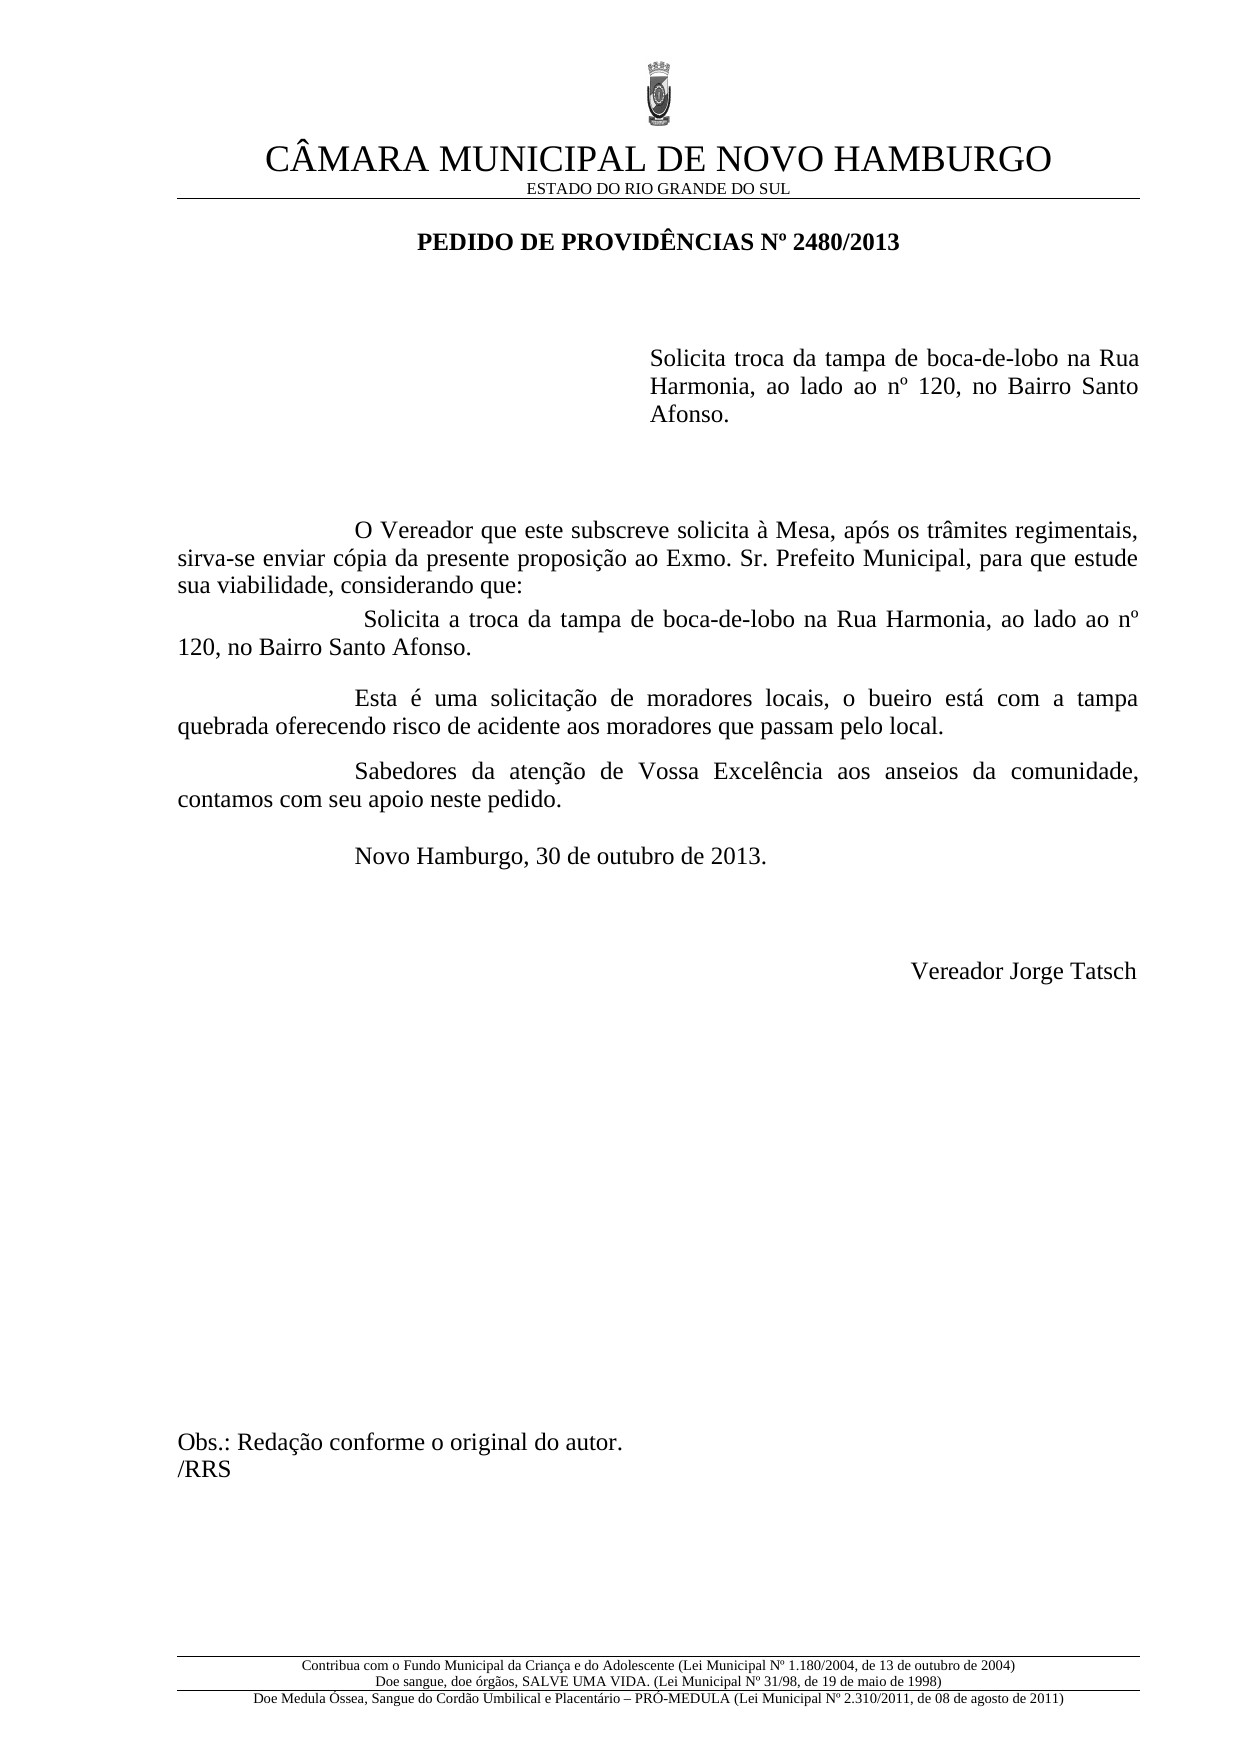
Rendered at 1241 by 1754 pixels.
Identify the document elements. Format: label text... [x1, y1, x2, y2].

text /RRS [177, 1456, 1140, 1483]
text Novo Hamburgo, 30 de outubro de 2013. [177, 842, 1140, 870]
text Solicita troca da tampa de boca-de-lobo na Rua Harmonia, ao lado ao nº 120, no Bairro Santo Afonso. [649, 344, 1140, 428]
text Sabedores da atenção de Vossa Excelência aos anseios da comunidade, contamos com seu apoio neste pedido. [177, 757, 1140, 813]
text Obs.: Redação conforme o original do autor. [177, 1428, 1140, 1456]
text PEDIDO DE PROVIDÊNCIAS Nº 2480/2013 [177, 228, 1140, 256]
text O Vereador que este subscreve solicita à Mesa, após os trâmites regimentais, sirva-se enviar cópia da presente proposição ao Exmo. Sr. Prefeito Municipal, para que estude sua viabilidade, considerando que: [177, 516, 1140, 599]
text Esta é uma solicitação de moradores locais, o bueiro está com a tampa quebrada oferecendo risco de acidente aos moradores que passam pelo local. [177, 684, 1140, 740]
text Vereador Jorge Tatsch [768, 957, 1140, 984]
text Solicita a troca da tampa de boca-de-lobo na Rua Harmonia, ao lado ao nº 120, no Bairro Santo Afonso. [177, 605, 1140, 661]
